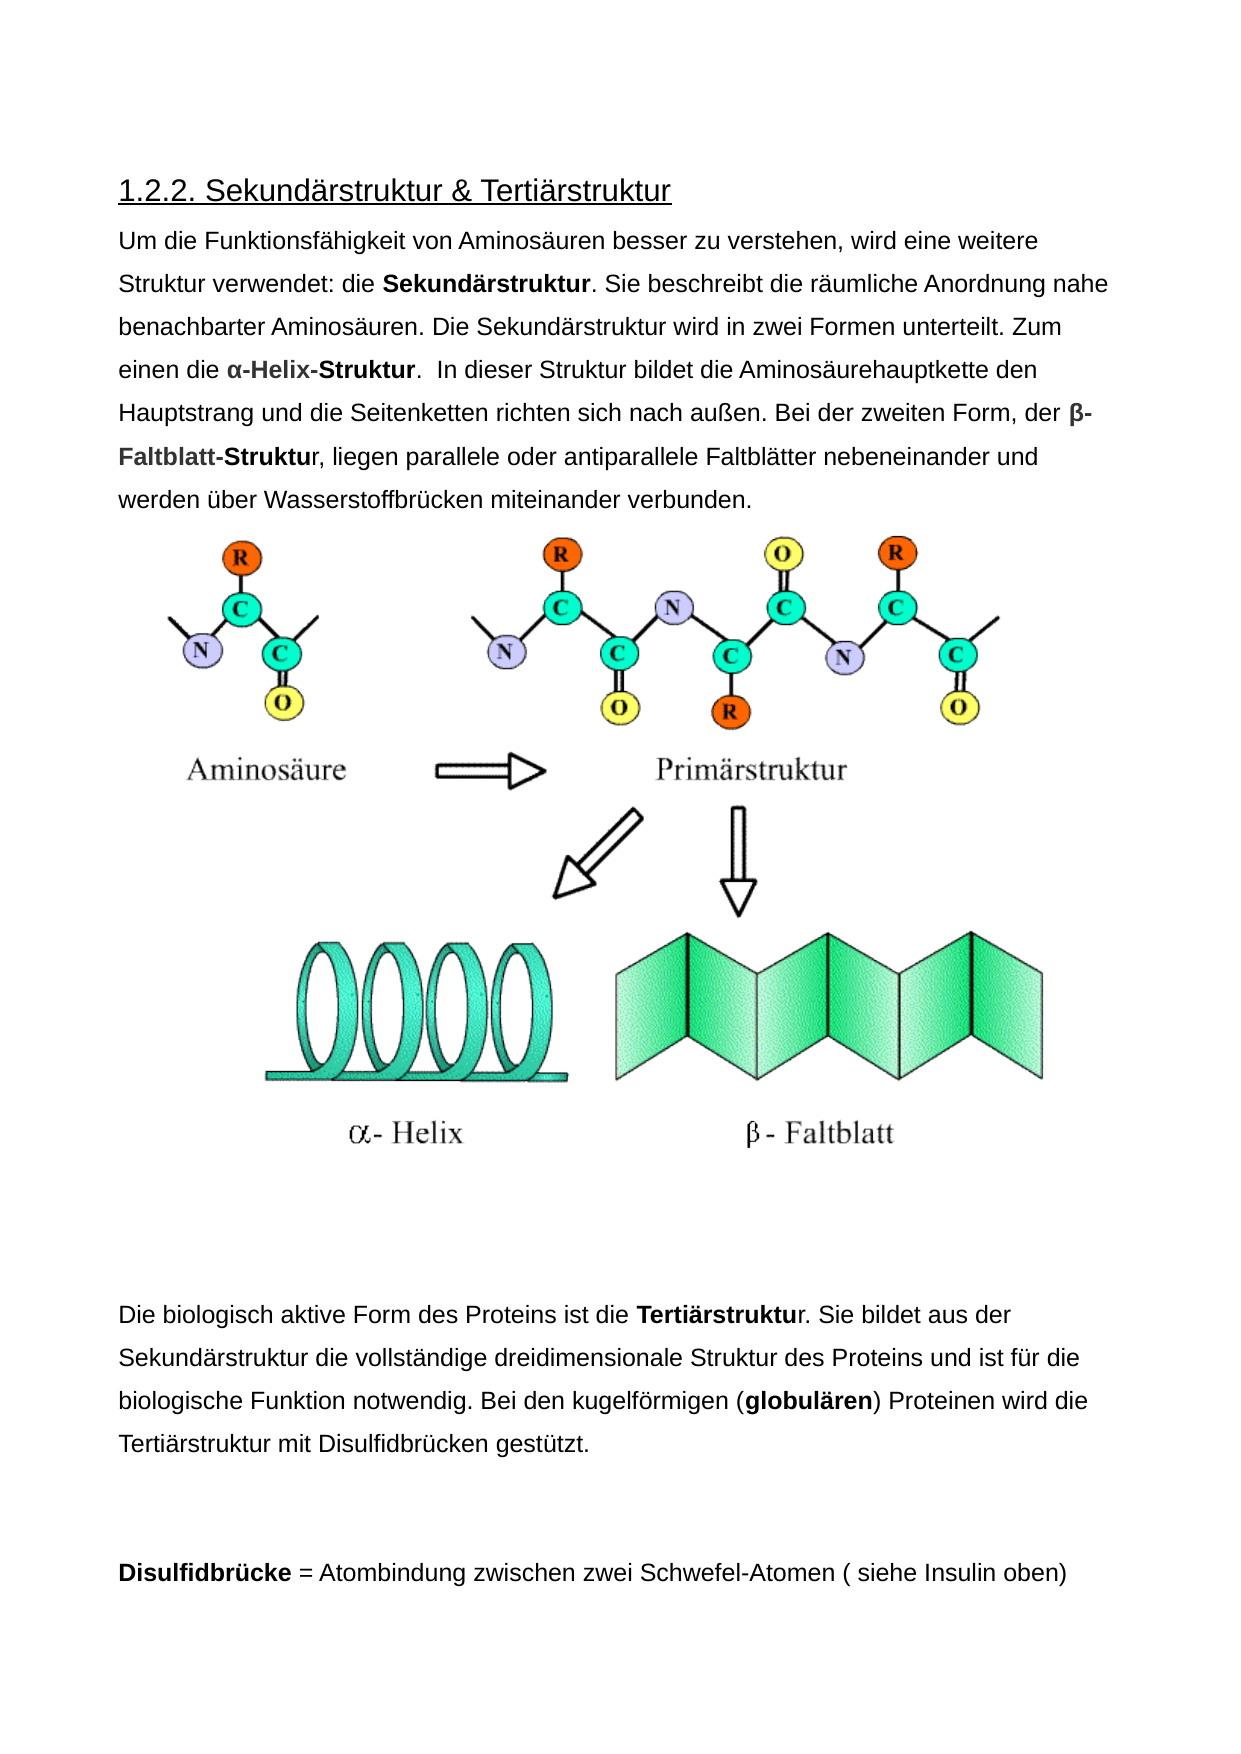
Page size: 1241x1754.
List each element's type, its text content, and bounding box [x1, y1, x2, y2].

text Um die Funktionsfähigkeit von Aminosäuren besser zu verstehen, wird eine weitere Struktur verwendet: die Sekundärstruktur. Sie beschreibt die räumliche Anordnung nahe benachbarter Aminosäuren. Die Sekundärstruktur wird in zwei Formen unterteilt. Zum einen die α-Helix-Struktur. In dieser Struktur bildet die Aminosäurehauptkette den Hauptstrang und die Seitenketten richten sich nach außen. Bei der zweiten Form, der β-Faltblatt-Struktur, liegen parallele oder antiparallele Faltblätter nebeneinander und werden über Wasserstoffbrücken miteinander verbunden. [118, 226, 1122, 513]
picture [166, 534, 1045, 1156]
text Disulfidbrücke = Atombindung zwischen zwei Schwefel-Atomen ( siehe Insulin oben) [118, 1558, 1122, 1587]
text 1.2.2. Sekundärstruktur & Tertiärstruktur [118, 172, 1122, 208]
text Die biologisch aktive Form des Proteins ist die Tertiärstruktur. Sie bildet aus der Sekundärstruktur die vollständige dreidimensionale Struktur des Proteins und ist für die biologische Funktion notwendig. Bei den kugelförmigen (globulären) Proteinen wird die Tertiärstruktur mit Disulfidbrücken gestützt. [118, 1299, 1122, 1458]
